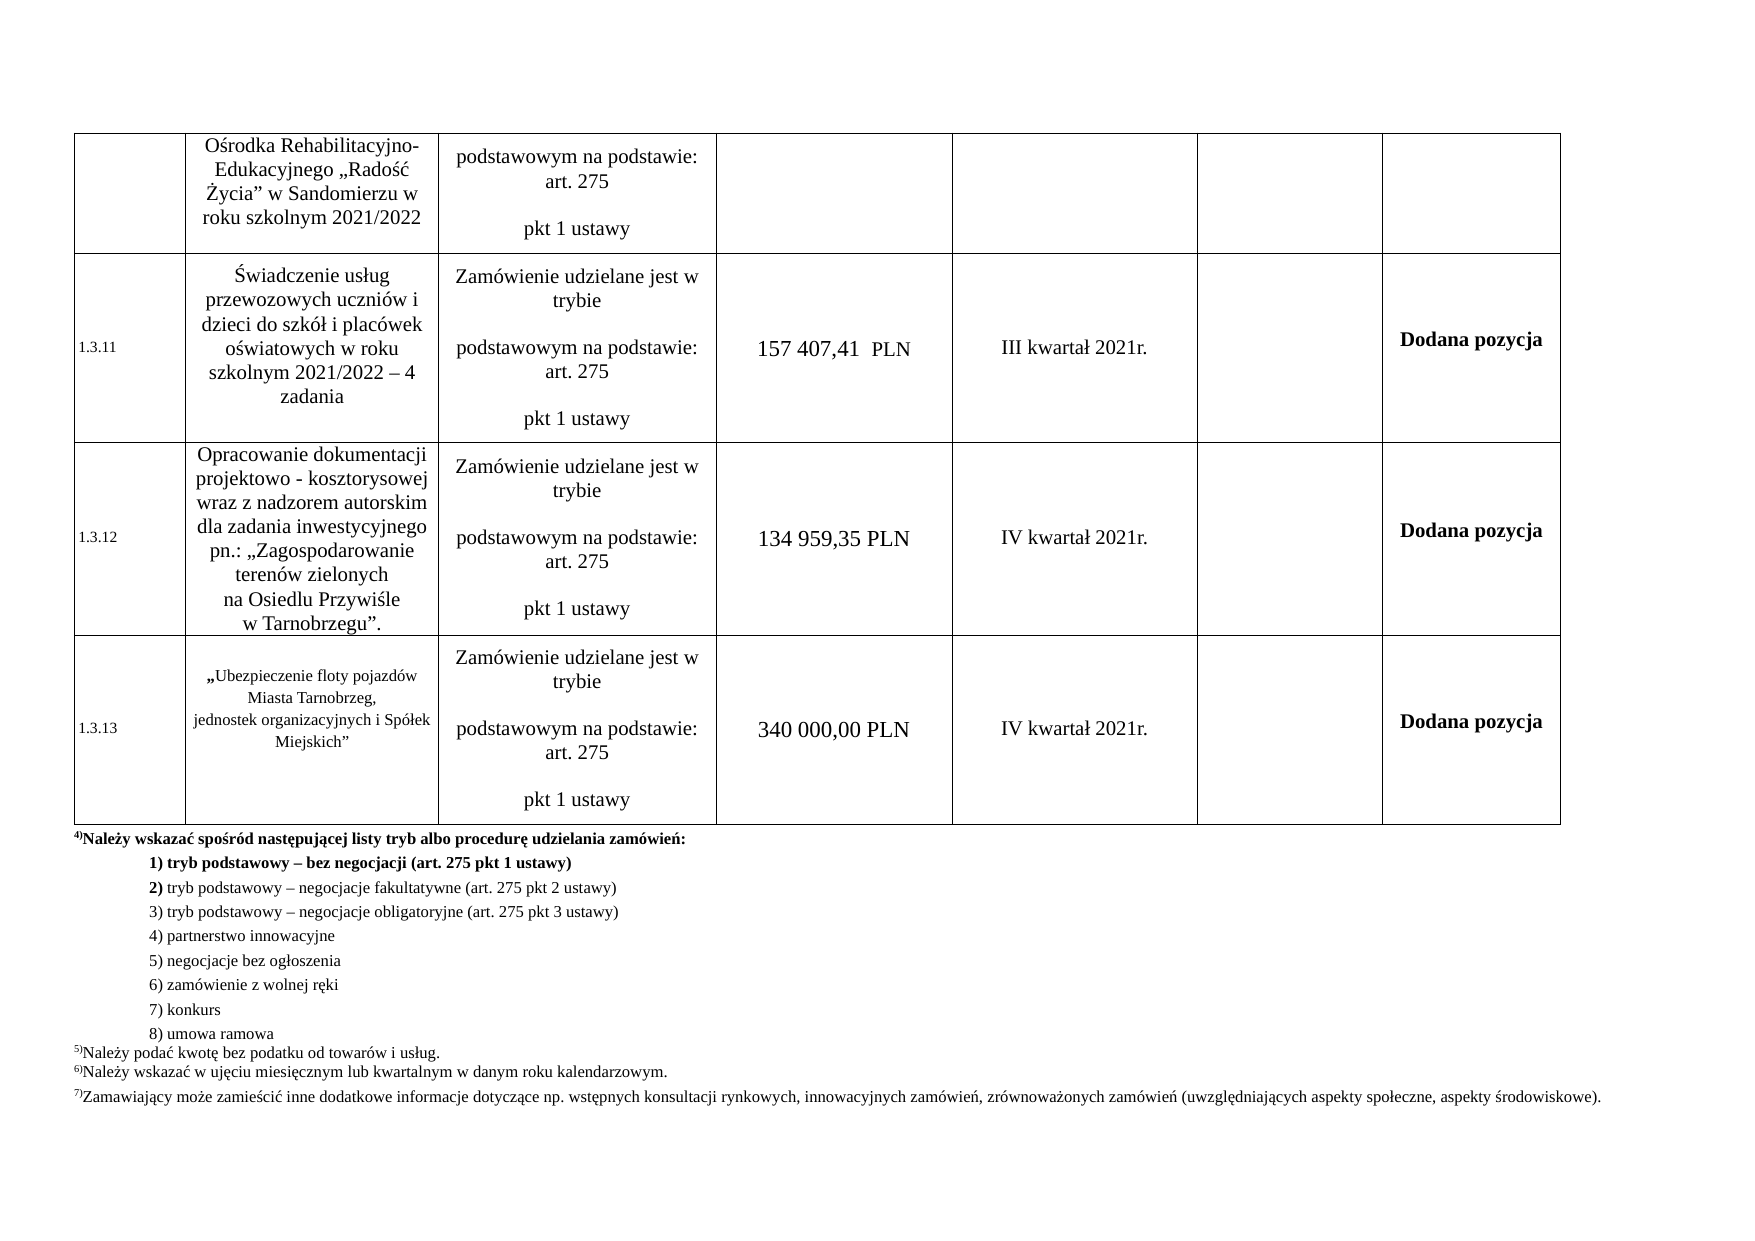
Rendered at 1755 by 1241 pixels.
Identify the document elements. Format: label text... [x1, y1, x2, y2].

text 3) tryb podstawowy – negocjacje obligatoryjne (art. 275 pkt 3 ustawy) [74, 902, 1668, 921]
table_cell Świadczenie usług przewozowych uczniów i dzieci do szkół i placówek oświatowych w roku szkolnym 2021/2022 – 4 zadania [186, 254, 438, 442]
table_cell IV kwartał 2021r. [953, 636, 1197, 823]
text 7) konkurs [74, 999, 1668, 1018]
table_cell [75, 134, 185, 253]
table_cell Dodana pozycja [1383, 254, 1560, 442]
table_cell 157 407,41 PLN [717, 254, 952, 442]
table_cell Opracowanie dokumentacji projektowo - kosztorysowej wraz z nadzorem autorskim dla zadania inwestycyjnego pn.: „Zagospodarowanie terenów zielonych na Osiedlu Przywiśle w Tarnobrzegu”. [186, 443, 438, 634]
table_cell Dodana pozycja [1383, 636, 1560, 823]
table_cell [1198, 443, 1382, 634]
table_cell IV kwartał 2021r. [953, 443, 1197, 634]
text 4)Należy wskazać spośród następującej listy tryb albo procedurę udzielania zamówień: [74, 829, 1668, 848]
table_cell [1198, 254, 1382, 442]
table_cell Zamówienie udzielane jest w trybie podstawowym na podstawie: art. 275 pkt 1 ustawy [439, 443, 716, 634]
text 6) zamówienie z wolnej ręki [74, 975, 1668, 994]
table_cell Ośrodka Rehabilitacyjno- Edukacyjnego „Radość Życia” w Sandomierzu w roku szkolnym 2021/2022 [186, 134, 438, 253]
table_cell III kwartał 2021r. [953, 254, 1197, 442]
text 4) partnerstwo innowacyjne [74, 926, 1668, 945]
table_cell [717, 134, 952, 253]
table_cell „Ubezpieczenie floty pojazdów Miasta Tarnobrzeg, jednostek organizacyjnych i Spółek Miejskich” [186, 636, 438, 823]
table_cell 340 000,00 PLN [717, 636, 952, 823]
text 8) umowa ramowa [74, 1024, 1668, 1043]
table_cell podstawowym na podstawie: art. 275 pkt 1 ustawy [439, 134, 716, 253]
text 2) tryb podstawowy – negocjacje fakultatywne (art. 275 pkt 2 ustawy) [74, 877, 1668, 897]
text 6)Należy wskazać w ujęciu miesięcznym lub kwartalnym w danym roku kalendarzowym. [74, 1062, 1668, 1081]
text 7)Zamawiający może zamieścić inne dodatkowe informacje dotyczące np. wstępnych konsultacji rynkowych, innowacyjnych zamówień, zrównoważonych zamówień (uwzględniających aspekty społeczne, aspekty środowiskowe). [74, 1086, 1668, 1106]
text 5)Należy podać kwotę bez podatku od towarów i usług. [74, 1043, 1668, 1062]
table_cell Zamówienie udzielane jest w trybie podstawowym na podstawie: art. 275 pkt 1 ustawy [439, 636, 716, 823]
table_cell 1.3.12 [75, 443, 185, 634]
table_cell [1383, 134, 1560, 253]
table_cell 1.3.13 [75, 636, 185, 823]
table_cell Dodana pozycja [1383, 443, 1560, 634]
text 5) negocjacje bez ogłoszenia [74, 951, 1668, 970]
table_cell [1198, 636, 1382, 823]
table_cell [1198, 134, 1382, 253]
table_cell Zamówienie udzielane jest w trybie podstawowym na podstawie: art. 275 pkt 1 ustawy [439, 254, 716, 442]
table_cell [953, 134, 1197, 253]
table_cell 134 959,35 PLN [717, 443, 952, 634]
text 1) tryb podstawowy – bez negocjacji (art. 275 pkt 1 ustawy) [74, 853, 1668, 872]
table_cell 1.3.11 [75, 254, 185, 442]
